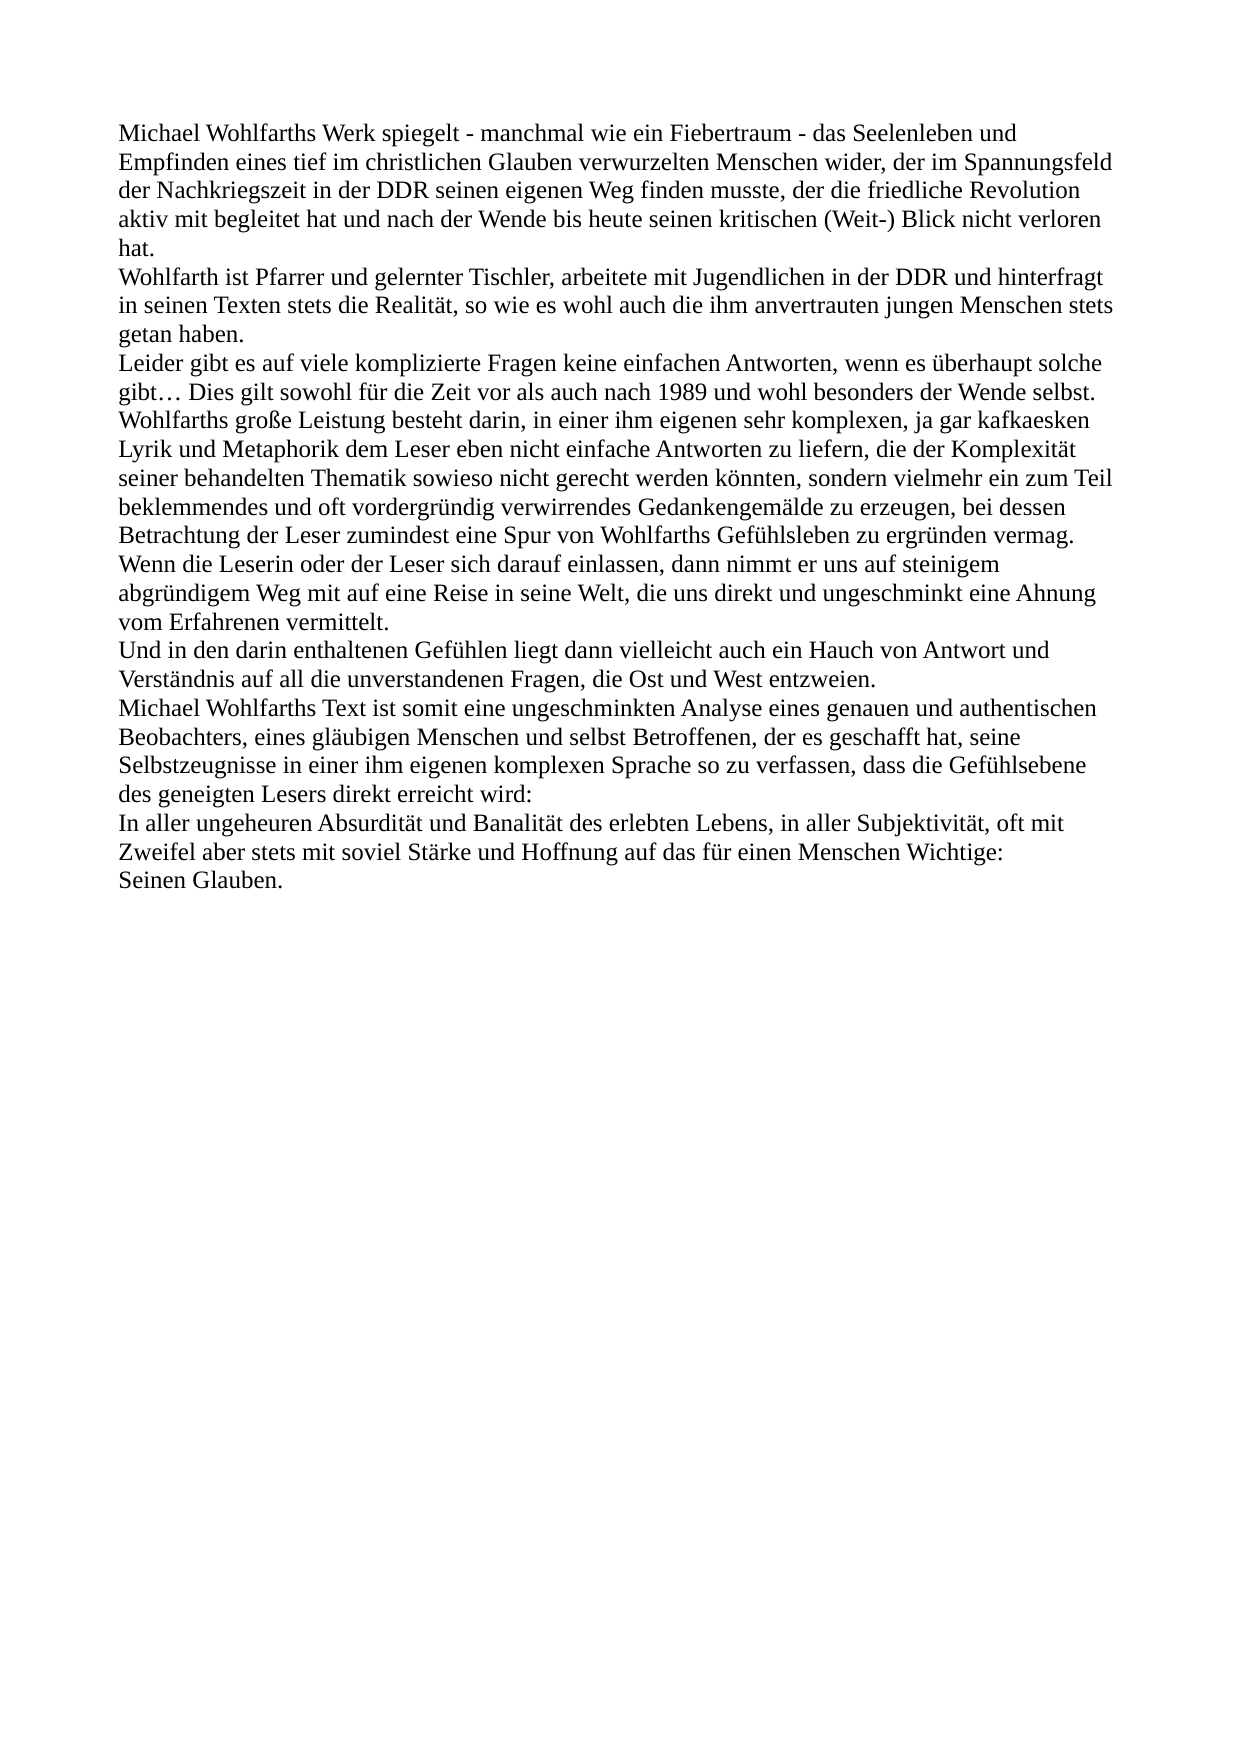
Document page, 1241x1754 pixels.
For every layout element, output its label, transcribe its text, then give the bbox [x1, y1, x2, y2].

text Michael Wohlfarths Werk spiegelt - manchmal wie ein Fiebertraum - das Seelenleben und Empfinden eines tief im christlichen Glauben verwurzelten Menschen wider, der im Spannungsfeld der Nachkriegszeit in der DDR seinen eigenen Weg finden musste, der die friedliche Revolution aktiv mit begleitet hat und nach der Wende bis heute seinen kritischen (Weit-) Blick nicht verloren hat. Wohlfarth ist Pfarrer und gelernter Tischler, arbeitete mit Jugendlichen in der DDR und hinterfragt in seinen Texten stets die Realität, so wie es wohl auch die ihm anvertrauten jungen Menschen stets getan haben. Leider gibt es auf viele komplizierte Fragen keine einfachen Antworten, wenn es überhaupt solche gibt… Dies gilt sowohl für die Zeit vor als auch nach 1989 und wohl besonders der Wende selbst. Wohlfarths große Leistung besteht darin, in einer ihm eigenen sehr komplexen, ja gar kafkaesken Lyrik und Metaphorik dem Leser eben nicht einfache Antworten zu liefern, die der Komplexität seiner behandelten Thematik sowieso nicht gerecht werden könnten, sondern vielmehr ein zum Teil beklemmendes und oft vordergründig verwirrendes Gedankengemälde zu erzeugen, bei dessen Betrachtung der Leser zumindest eine Spur von Wohlfarths Gefühlsleben zu ergründen vermag. Wenn die Leserin oder der Leser sich darauf einlassen, dann nimmt er uns auf steinigem abgründigem Weg mit auf eine Reise in seine Welt, die uns direkt und ungeschminkt eine Ahnung vom Erfahrenen vermittelt. Und in den darin enthaltenen Gefühlen liegt dann vielleicht auch ein Hauch von Antwort und Verständnis auf all die unverstandenen Fragen, die Ost und West entzweien. Michael Wohlfarths Text ist somit eine ungeschminkten Analyse eines genauen und authentischen Beobachters, eines gläubigen Menschen und selbst Betroffenen, der es geschafft hat, seine Selbstzeugnisse in einer ihm eigenen komplexen Sprache so zu verfassen, dass die Gefühlsebene des geneigten Lesers direkt erreicht wird: In aller ungeheuren Absurdität und Banalität des erlebten Lebens, in aller Subjektivität, oft mit Zweifel aber stets mit soviel Stärke und Hoffnung auf das für einen Menschen Wichtige: Seinen Glauben. [118, 118, 1122, 894]
